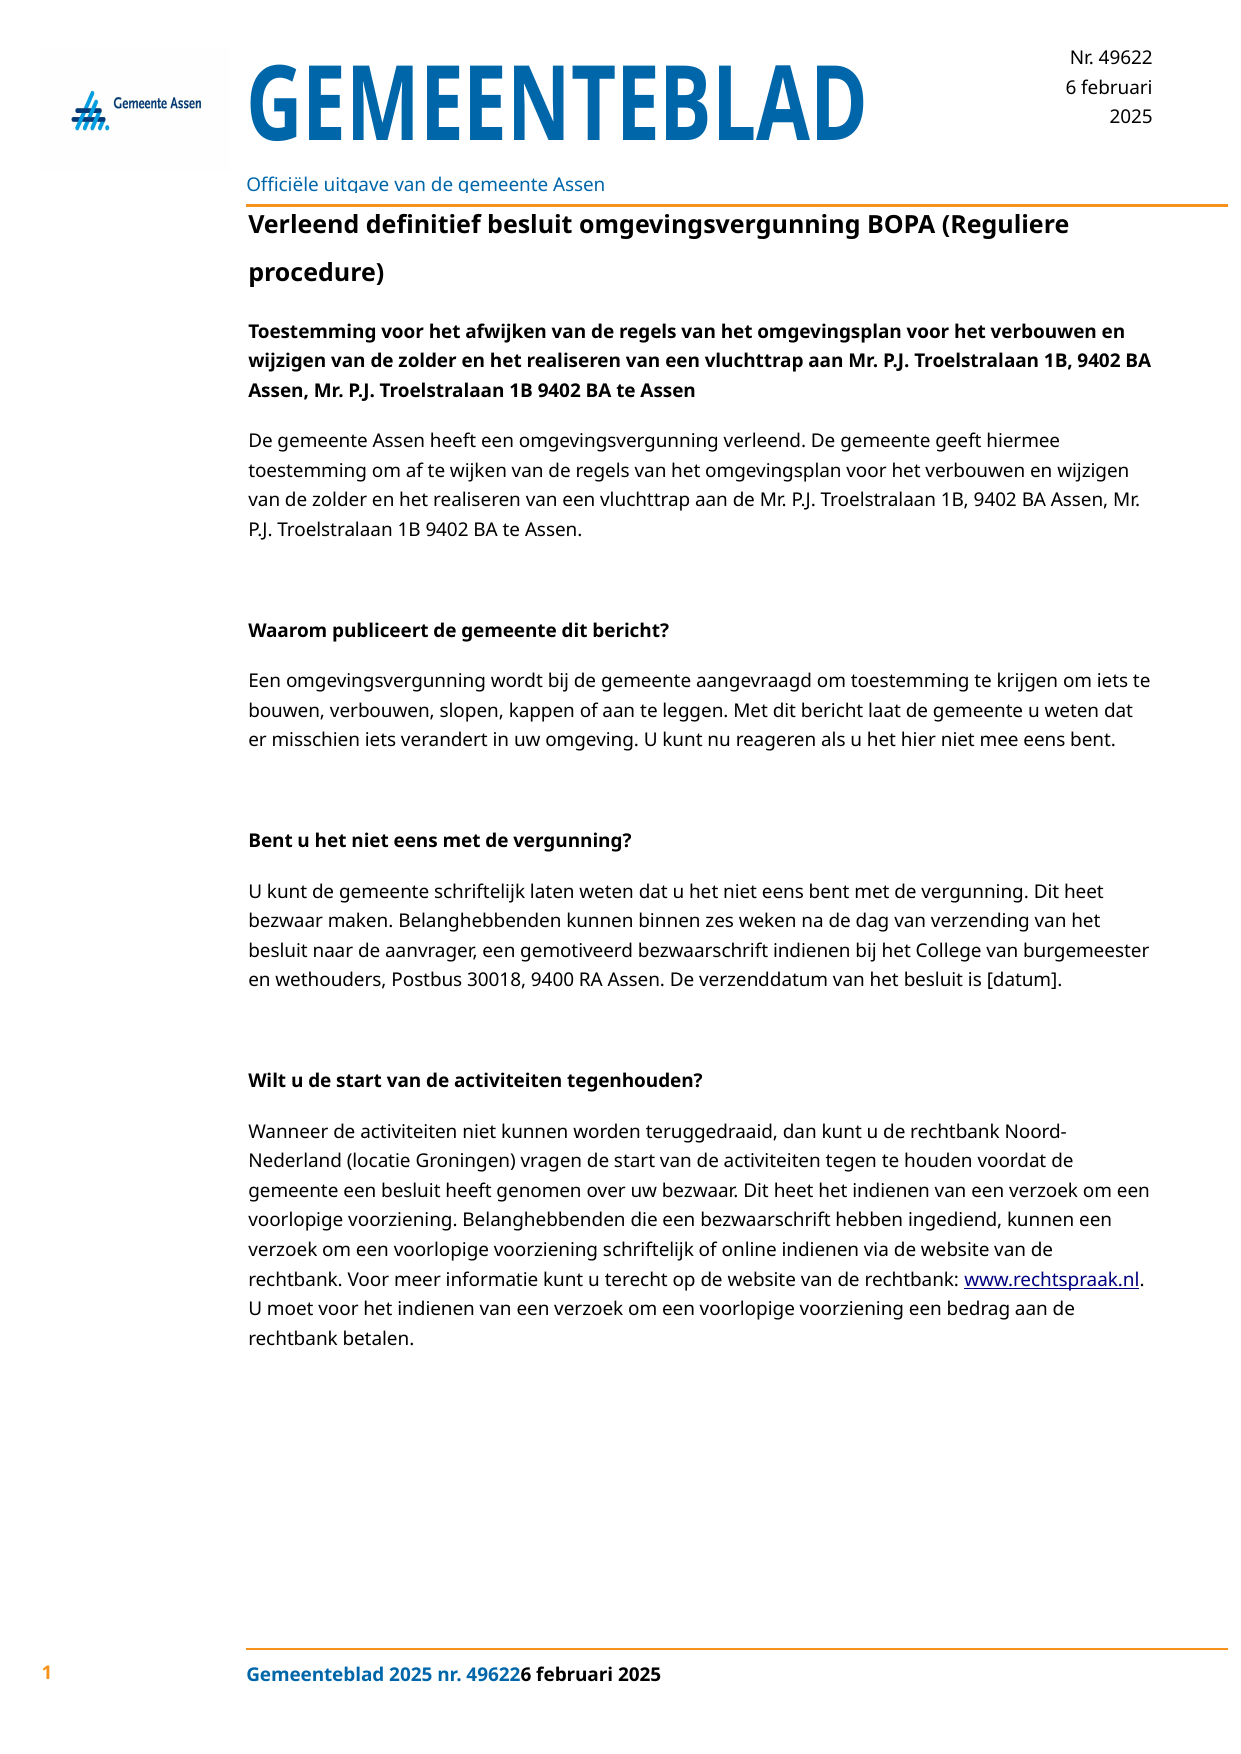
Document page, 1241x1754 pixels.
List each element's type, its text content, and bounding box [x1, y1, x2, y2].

text Wilt u de start van de activiteiten tegenhouden? [248, 1067, 1152, 1093]
text Waarom publiceert de gemeente dit bericht? [248, 617, 1152, 643]
text Wanneer de activiteiten niet kunnen worden teruggedraaid, dan kunt u de rechtbank Noord-Nederland (locatie Groningen) vragen de start van de activiteiten tegen te houden voordat de gemeente een besluit heeft genomen over uw bezwaar. Dit heet het indienen van een verzoek om een voorlopige voorziening. Belanghebbenden die een bezwaarschrift hebben ingediend, kunnen een verzoek om een voorlopige voorziening schriftelijk of online indienen via de website van de rechtbank. Voor meer informatie kunt u terecht op de website van de rechtbank: www.rechtspraak.nl. U moet voor het indienen van een verzoek om een voorlopige voorziening een bedrag aan de rechtbank betalen. [248, 1118, 1152, 1351]
text Bent u het niet eens met de vergunning? [248, 827, 1152, 853]
text Een omgevingsvergunning wordt bij de gemeente aangevraagd om toestemming te krijgen om iets te bouwen, verbouwen, slopen, kappen of aan te leggen. Met dit bericht laat de gemeente u weten dat er misschien iets verandert in uw omgeving. U kunt nu reageren als u het hier niet mee eens bent. [248, 667, 1152, 752]
text Toestemming voor het afwijken van de regels van het omgevingsplan voor het verbouwen en wijzigen van de zolder en het realiseren van een vluchttrap aan Mr. P.J. Troelstralaan 1B, 9402 BA Assen, Mr. P.J. Troelstralaan 1B 9402 BA te Assen [248, 318, 1152, 403]
picture [41, 47, 231, 172]
text U kunt de gemeente schriftelijk laten weten dat u het niet eens bent met de vergunning. Dit heet bezwaar maken. Belanghebbenden kunnen binnen zes weken na de dag van verzending van het besluit naar de aanvrager, een gemotiveerd bezwaarschrift indienen bij het College van burgemeester en wethouders, Postbus 30018, 9400 RA Assen. De verzenddatum van het besluit is [datum]. [248, 878, 1152, 992]
text Verleend definitief besluit omgevingsvergunning BOPA (Reguliere procedure) [248, 207, 1152, 288]
text De gemeente Assen heeft een omgevingsvergunning verleend. De gemeente geeft hiermee toestemming om af te wijken van de regels van het omgevingsplan voor het verbouwen en wijzigen van de zolder en het realiseren van een vluchttrap aan de Mr. P.J. Troelstralaan 1B, 9402 BA Assen, Mr. P.J. Troelstralaan 1B 9402 BA te Assen. [248, 427, 1152, 542]
